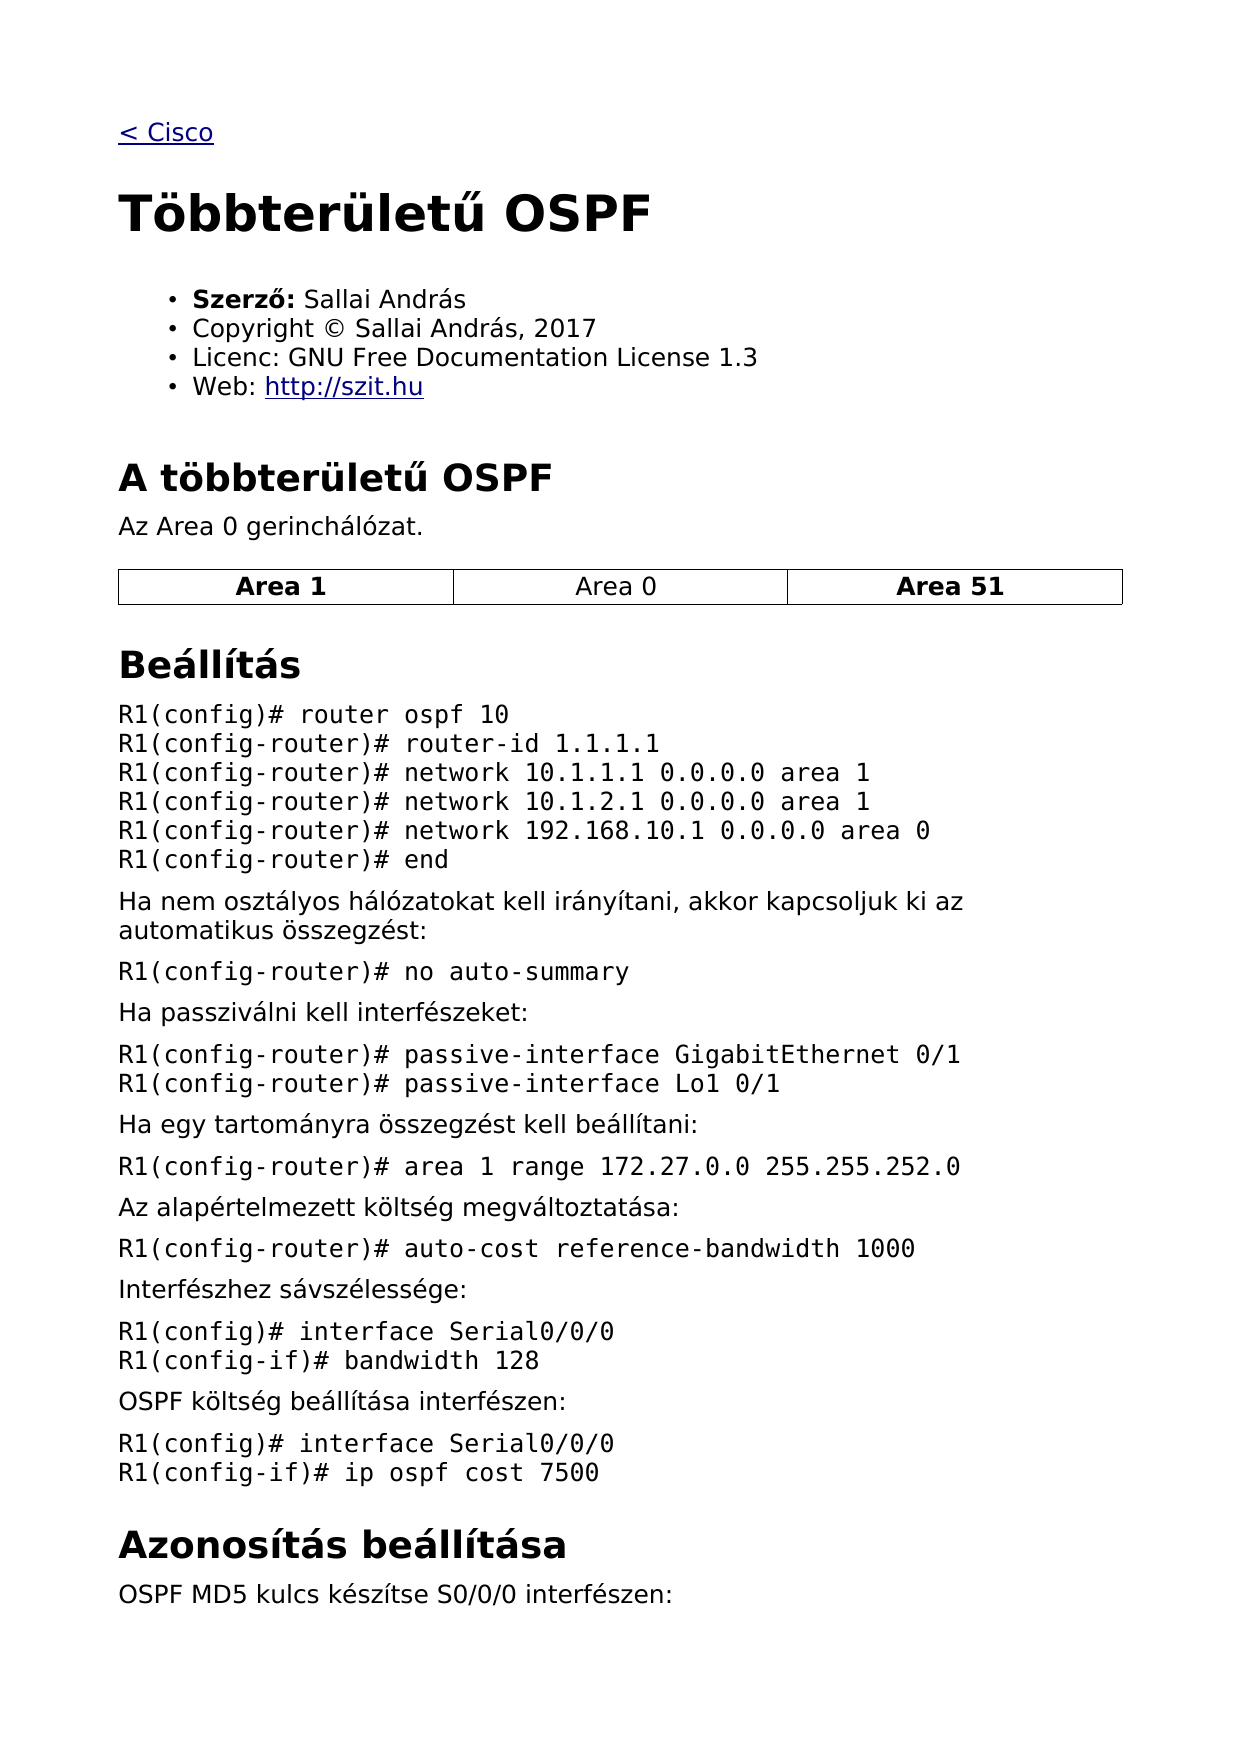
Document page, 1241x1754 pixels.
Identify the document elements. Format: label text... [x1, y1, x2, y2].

text OSPF költség beállítása interfészen: [118, 1387, 1122, 1416]
text Ha nem osztályos hálózatokat kell irányítani, akkor kapcsoljuk ki az automatikus összegzést: [118, 887, 1122, 945]
text R1(config)# interface Serial0/0/0 R1(config-if)# bandwidth 128 [118, 1317, 1122, 1375]
text R1(config-router)# passive-interface GigabitEthernet 0/1 R1(config-router)# passive-interface Lo1 0/1 [118, 1040, 1122, 1098]
list Copyright © Sallai András, 2017 [177, 314, 1122, 343]
table_header Area 1 [119, 570, 453, 604]
text R1(config)# interface Serial0/0/0 R1(config-if)# ip ospf cost 7500 [118, 1429, 1122, 1487]
subtitle A többterületű OSPF [118, 456, 1122, 500]
list Szerző: Sallai András [177, 285, 1122, 314]
text Az alapértelmezett költség megváltoztatása: [118, 1193, 1122, 1222]
text R1(config)# router ospf 10 R1(config-router)# router-id 1.1.1.1 R1(config-router)# network 10.1.1.1 0.0.0.0 area 1 R1(config-router)# network 10.1.2.1 0.0.0.0 area 1 R1(config-router)# network 192.168.10.1 0.0.0.0 area 0 R1(config-router)# end [118, 700, 1122, 875]
text < Cisco [118, 118, 1122, 147]
text Interfészhez sávszélessége: [118, 1275, 1122, 1304]
subtitle Többterületű OSPF [118, 185, 1122, 243]
subtitle Azonosítás beállítása [118, 1524, 1122, 1568]
text Ha passziválni kell interfészeket: [118, 998, 1122, 1028]
text Ha egy tartományra összegzést kell beállítani: [118, 1110, 1122, 1139]
text R1(config-router)# auto-cost reference-bandwidth 1000 [118, 1234, 1122, 1264]
list Licenc: GNU Free Documentation License 1.3 [177, 343, 1122, 372]
text R1(config-router)# no auto-summary [118, 957, 1122, 987]
text OSPF MD5 kulcs készítse S0/0/0 interfészen: [118, 1580, 1122, 1609]
table_header Area 51 [788, 570, 1122, 604]
subtitle Beállítás [118, 644, 1122, 687]
list Web: http://szit.hu [177, 372, 1122, 402]
table_header Area 0 [454, 570, 787, 604]
text Az Area 0 gerinchálózat. [118, 512, 1122, 541]
text R1(config-router)# area 1 range 172.27.0.0 255.255.252.0 [118, 1152, 1122, 1181]
